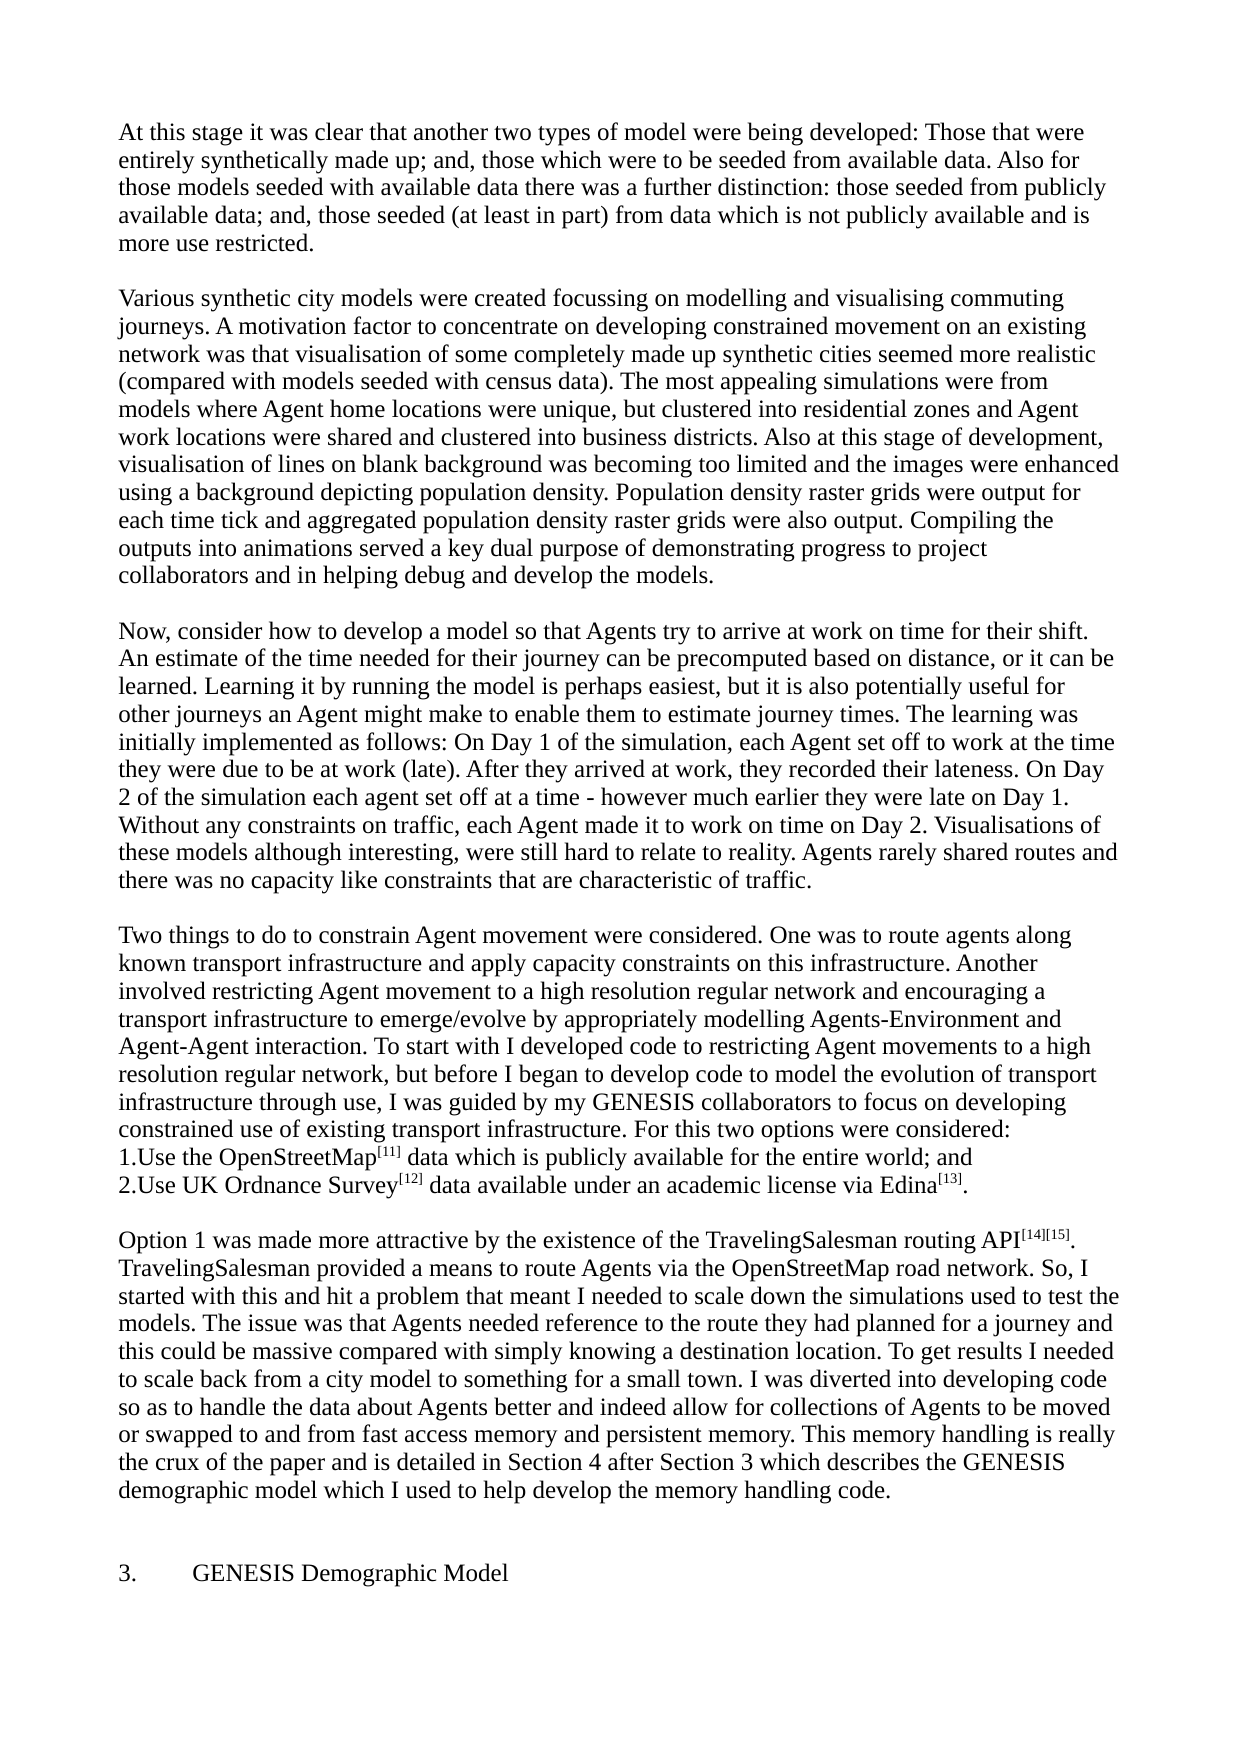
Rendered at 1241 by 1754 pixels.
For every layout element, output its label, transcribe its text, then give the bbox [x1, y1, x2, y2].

text Now, consider how to develop a model so that Agents try to arrive at work on time for their shift. An estimate of the time needed for their journey can be precomputed based on distance, or it can be learned. Learning it by running the model is perhaps easiest, but it is also potentially useful for other journeys an Agent might make to enable them to estimate journey times. The learning was initially implemented as follows: On Day 1 of the simulation, each Agent set off to work at the time they were due to be at work (late). After they arrived at work, they recorded their lateness. On Day 2 of the simulation each agent set off at a time - however much earlier they were late on Day 1. Without any constraints on traffic, each Agent made it to work on time on Day 2. Visualisations of these models although interesting, were still hard to relate to reality. Agents rarely shared routes and there was no capacity like constraints that are characteristic of traffic. [118, 617, 1122, 894]
text Various synthetic city models were created focussing on modelling and visualising commuting journeys. A motivation factor to concentrate on developing constrained movement on an existing network was that visualisation of some completely made up synthetic cities seemed more realistic (compared with models seeded with census data). The most appealing simulations were from models where Agent home locations were unique, but clustered into residential zones and Agent work locations were shared and clustered into business districts. Also at this stage of development, visualisation of lines on blank background was becoming too limited and the images were enhanced using a background depicting population density. Population density raster grids were output for each time tick and aggregated population density raster grids were also output. Compiling the outputs into animations served a key dual purpose of demonstrating progress to project collaborators and in helping debug and develop the models. [118, 284, 1122, 589]
list Option 1 was made more attractive by the existence of the TravelingSalesman routing API[14][15]. TravelingSalesman provided a means to route Agents via the OpenStreetMap road network. So, I started with this and hit a problem that meant I needed to scale down the simulations used to test the models. The issue was that Agents needed reference to the route they had planned for a journey and this could be massive compared with simply knowing a destination location. To get results I needed to scale back from a city model to something for a small town. I was diverted into developing code so as to handle the data about Agents better and indeed allow for collections of Agents to be moved or swapped to and from fast access memory and persistent memory. This memory handling is really the crux of the paper and is detailed in Section 4 after Section 3 which describes the GENESIS demographic model which I used to help develop the memory handling code. [81, 1226, 1122, 1503]
text Two things to do to constrain Agent movement were considered. One was to route agents along known transport infrastructure and apply capacity constraints on this infrastructure. Another involved restricting Agent movement to a high resolution regular network and encouraging a transport infrastructure to emerge/evolve by appropriately modelling Agents-Environment and Agent-Agent interaction. To start with I developed code to restricting Agent movements to a high resolution regular network, but before I began to develop code to model the evolution of transport infrastructure through use, I was guided by my GENESIS collaborators to focus on developing constrained use of existing transport infrastructure. For this two options were considered: [118, 922, 1122, 1143]
text At this stage it was clear that another two types of model were being developed: Those that were entirely synthetically made up; and, those which were to be seeded from available data. Also for those models seeded with available data there was a further distinction: those seeded from publicly available data; and, those seeded (at least in part) from data which is not publicly available and is more use restricted. [118, 118, 1122, 257]
list Use UK Ordnance Survey[12] data available under an academic license via Edina[13]. [118, 1171, 1122, 1199]
text 3. GENESIS Demographic Model [118, 1559, 1122, 1587]
list Use the OpenStreetMap[11] data which is publicly available for the entire world; and [118, 1143, 1122, 1171]
